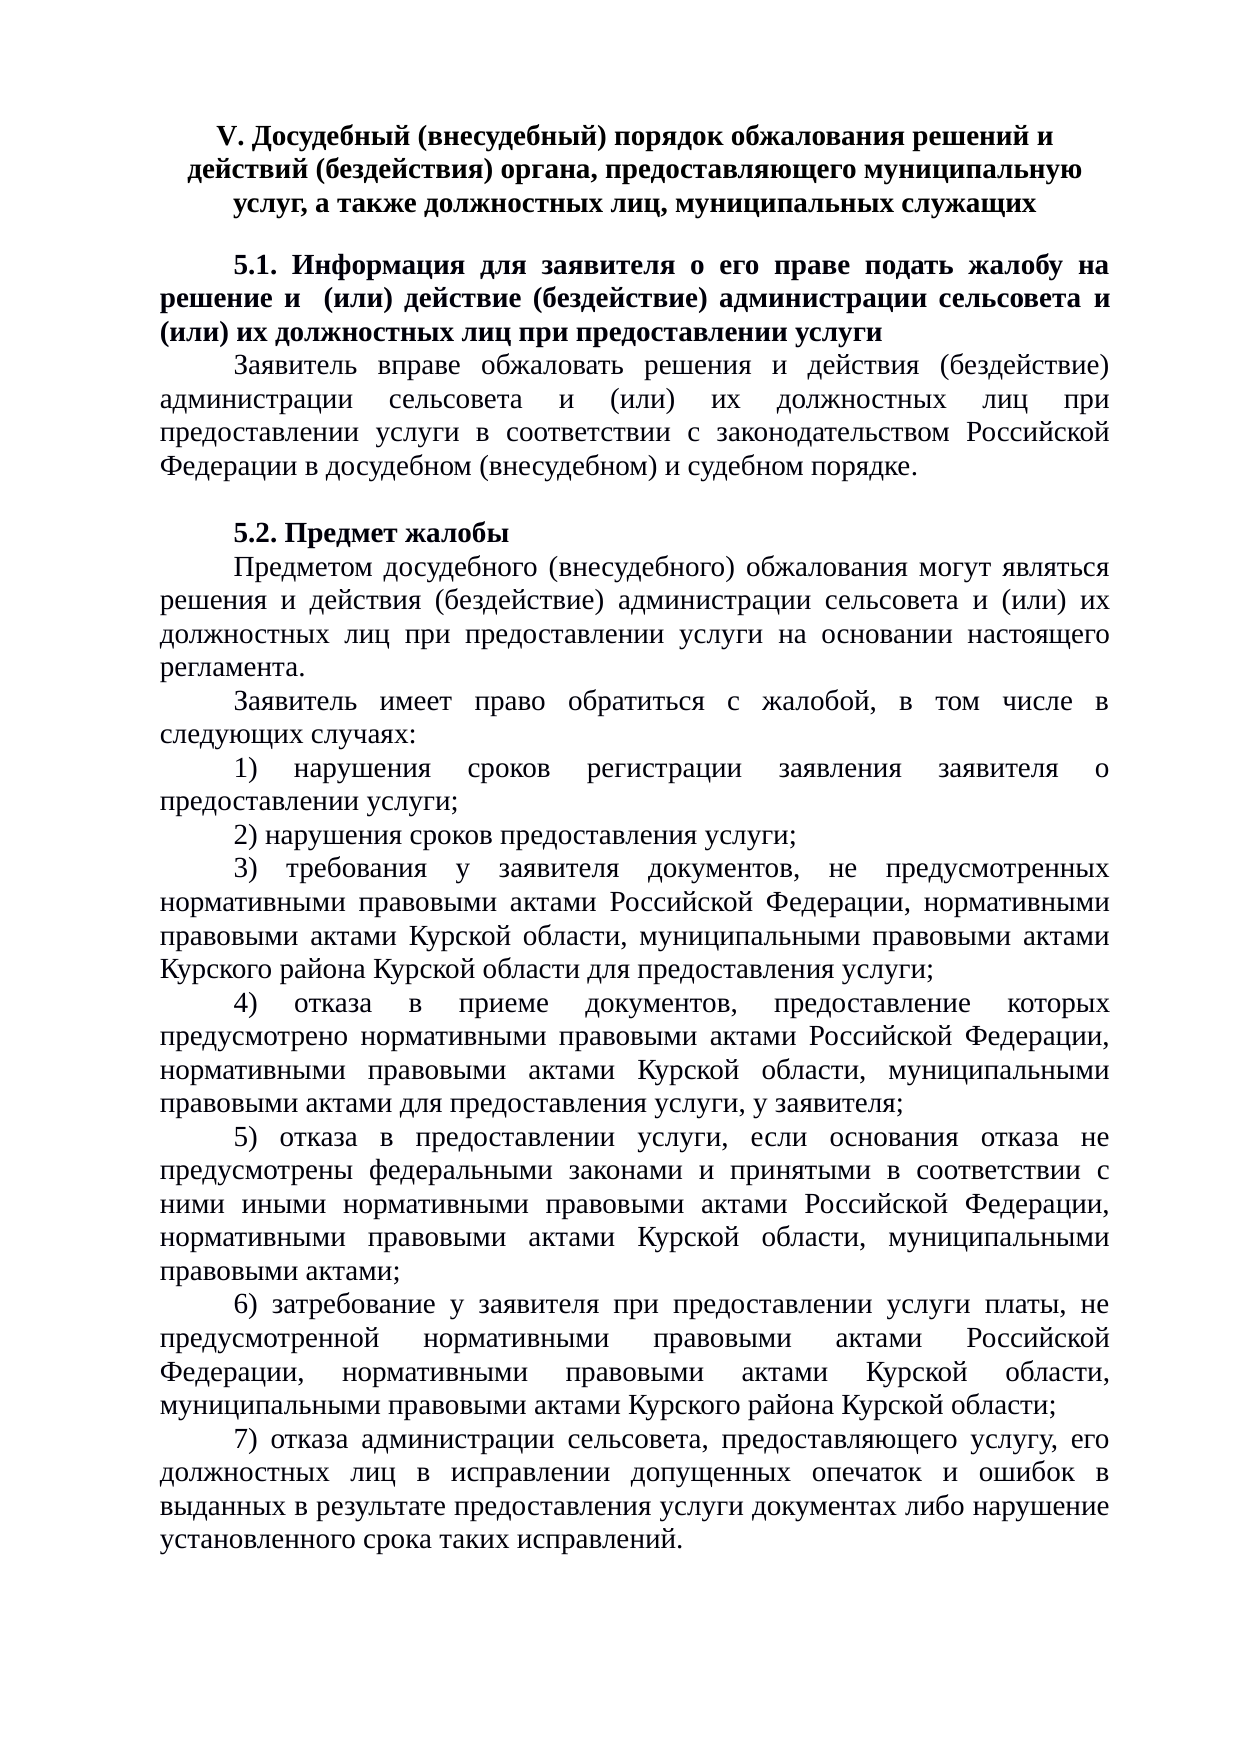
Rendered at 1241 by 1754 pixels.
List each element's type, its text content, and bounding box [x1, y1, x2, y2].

text Предметом досудебного (внесудебного) обжалования могут являться решения и действия (бездействие) администрации сельсовета и (или) их должностных лиц при предоставлении услуги на основании настоящего регламента. [159, 549, 1110, 683]
text 6) затребование у заявителя при предоставлении услуги платы, не предусмотренной нормативными правовыми актами Российской Федерации, нормативными правовыми актами Курской области, муниципальными правовыми актами Курского района Курской области; [159, 1287, 1110, 1421]
text 2) нарушения сроков предоставления услуги; [159, 817, 1110, 851]
text 5) отказа в предоставлении услуги, если основания отказа не предусмотрены федеральными законами и принятыми в соответствии с ними иными нормативными правовыми актами Российской Федерации, нормативными правовыми актами Курской области, муниципальными правовыми актами; [159, 1119, 1110, 1287]
text 3) требования у заявителя документов, не предусмотренных нормативными правовыми актами Российской Федерации, нормативными правовыми актами Курской области, муниципальными правовыми актами Курского района Курской области для предоставления услуги; [159, 851, 1110, 985]
text 5.2. Предмет жалобы [159, 515, 1110, 549]
text Заявитель вправе обжаловать решения и действия (бездействие) администрации сельсовета и (или) их должностных лиц при предоставлении услуги в соответствии с законодательством Российской Федерации в досудебном (внесудебном) и судебном порядке. [159, 347, 1110, 482]
text V. Досудебный (внесудебный) порядок обжалования решений и действий (бездействия) органа, предоставляющего муниципальную услуг, а также должностных лиц, муниципальных служащих [159, 118, 1110, 219]
text Заявитель имеет право обратиться с жалобой, в том числе в следующих случаях: [159, 683, 1110, 750]
text 5.1. Информация для заявителя о его праве подать жалобу на решение и (или) действие (бездействие) администрации сельсовета и (или) их должностных лиц при предоставлении услуги [159, 247, 1110, 347]
text 7) отказа администрации сельсовета, предоставляющего услугу, его должностных лиц в исправлении допущенных опечаток и ошибок в выданных в результате предоставления услуги документах либо нарушение установленного срока таких исправлений. [159, 1421, 1110, 1555]
text 1) нарушения сроков регистрации заявления заявителя о предоставлении услуги; [159, 750, 1110, 817]
text 4) отказа в приеме документов, предоставление которых предусмотрено нормативными правовыми актами Российской Федерации, нормативными правовыми актами Курской области, муниципальными правовыми актами для предоставления услуги, у заявителя; [159, 985, 1110, 1119]
